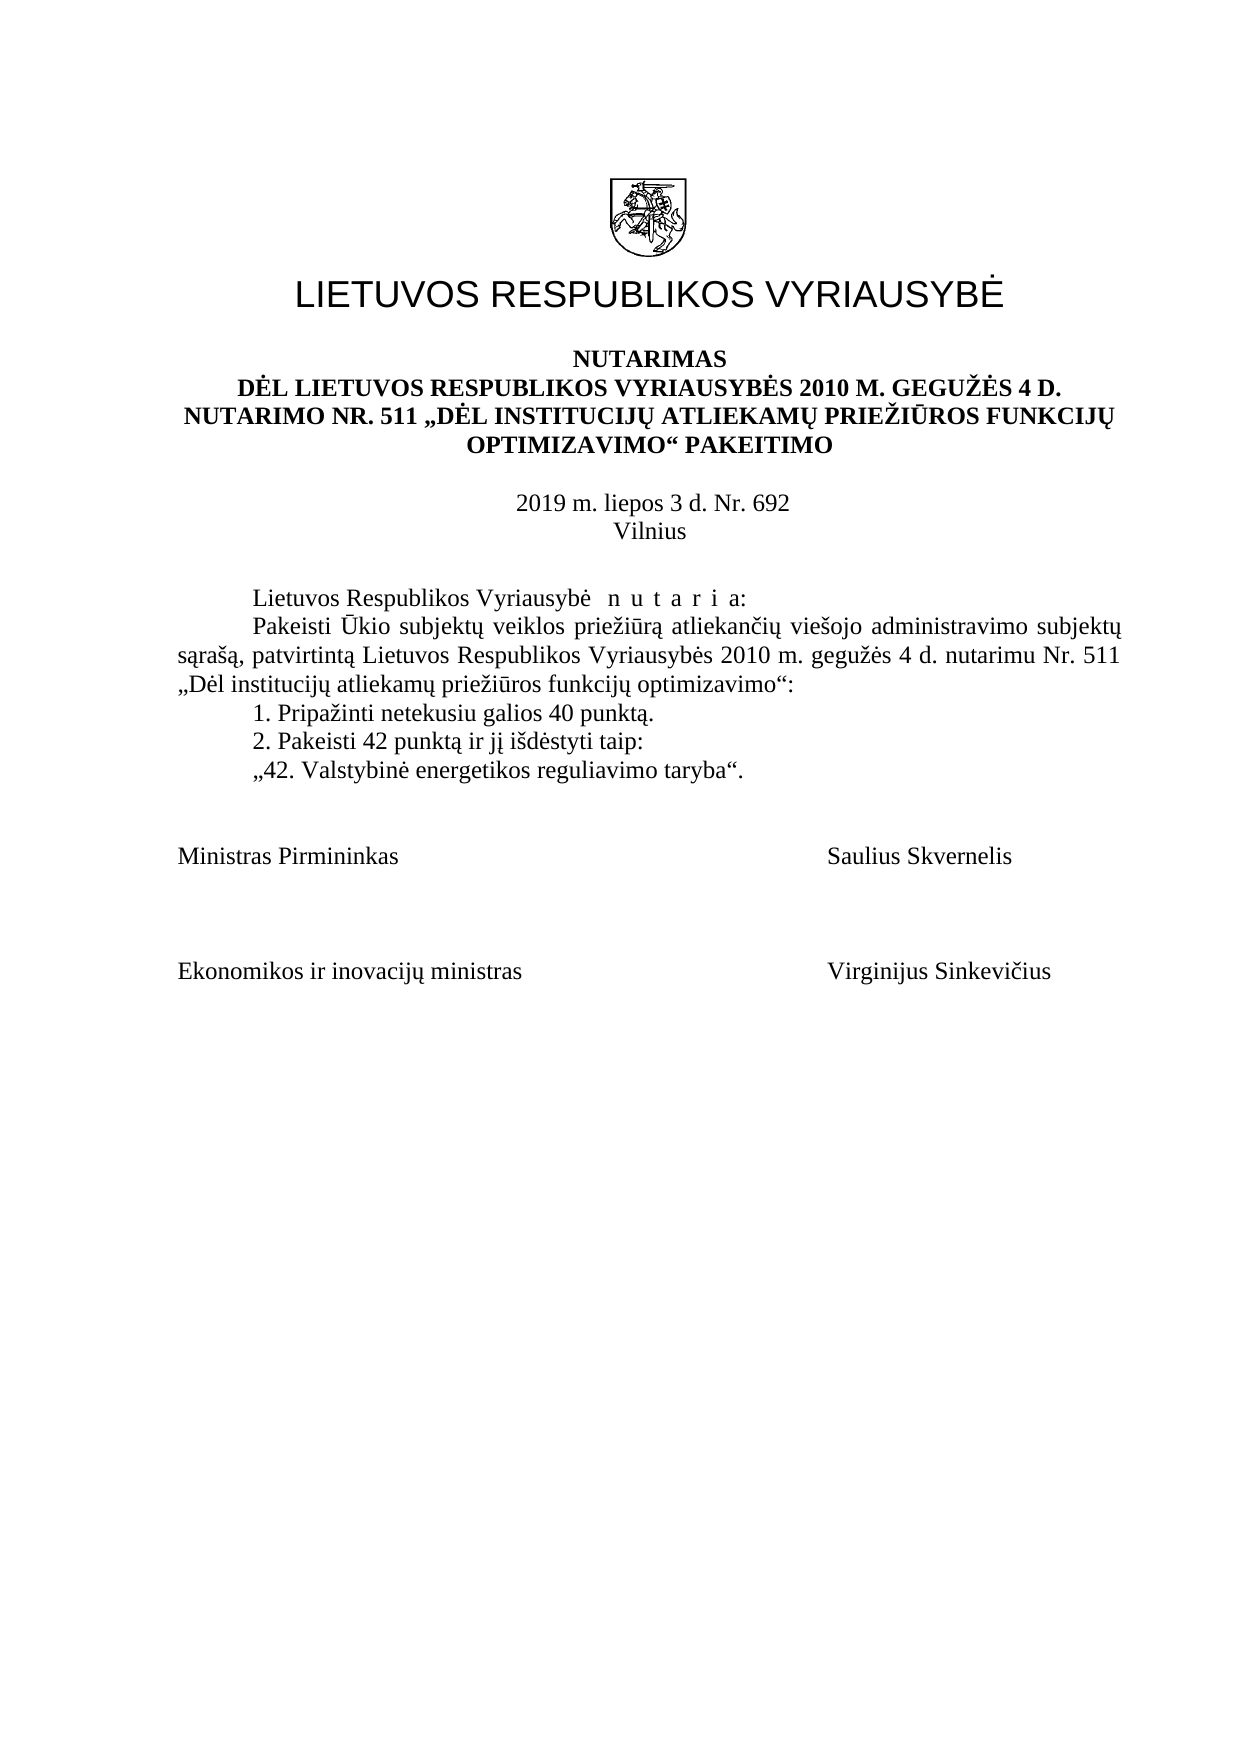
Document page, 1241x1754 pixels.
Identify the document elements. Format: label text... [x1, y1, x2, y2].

text nutarimas [177, 344, 1122, 373]
text „42. Valstybinė energetikos reguliavimo taryba“. [177, 755, 1122, 784]
text 2. Pakeisti 42 punktą ir jį išdėstyti taip: [177, 726, 1122, 755]
text 1. Pripažinti netekusiu galios 40 punktą. [177, 698, 1122, 726]
text DĖL LIETUVOS RESPUBLIKOS VYRIAUSYBĖS 2010 M. GEGUŽĖS 4 D. NUTARIMO NR. 511 „DĖL INSTITUCIJŲ ATLIEKAMŲ PRIEŽIŪROS FUNKCIJŲ OPTIMIZAVIMO“ PAKEITIMO [177, 373, 1122, 459]
text Vilnius [177, 516, 1122, 545]
text Pakeisti Ūkio subjektų veiklos priežiūrą atliekančių viešojo administravimo subjektų sąrašą, patvirtintą Lietuvos Respublikos Vyriausybės 2010 m. gegužės 4 d. nutarimu Nr. 511 „Dėl institucijų atliekamų priežiūros funkcijų optimizavimo“: [177, 611, 1122, 698]
text 2019 m. liepos 3 d. Nr. 692 [177, 488, 1122, 516]
text Lietuvos Respublikos Vyriausybė [177, 272, 1122, 315]
text Ministras Pirmininkas Saulius Skvernelis [177, 841, 1122, 870]
text Ekonomikos ir inovacijų ministras Virginijus Sinkevičius [177, 956, 1122, 985]
text Lietuvos Respublikos Vyriausybė nutaria: [177, 574, 1122, 611]
